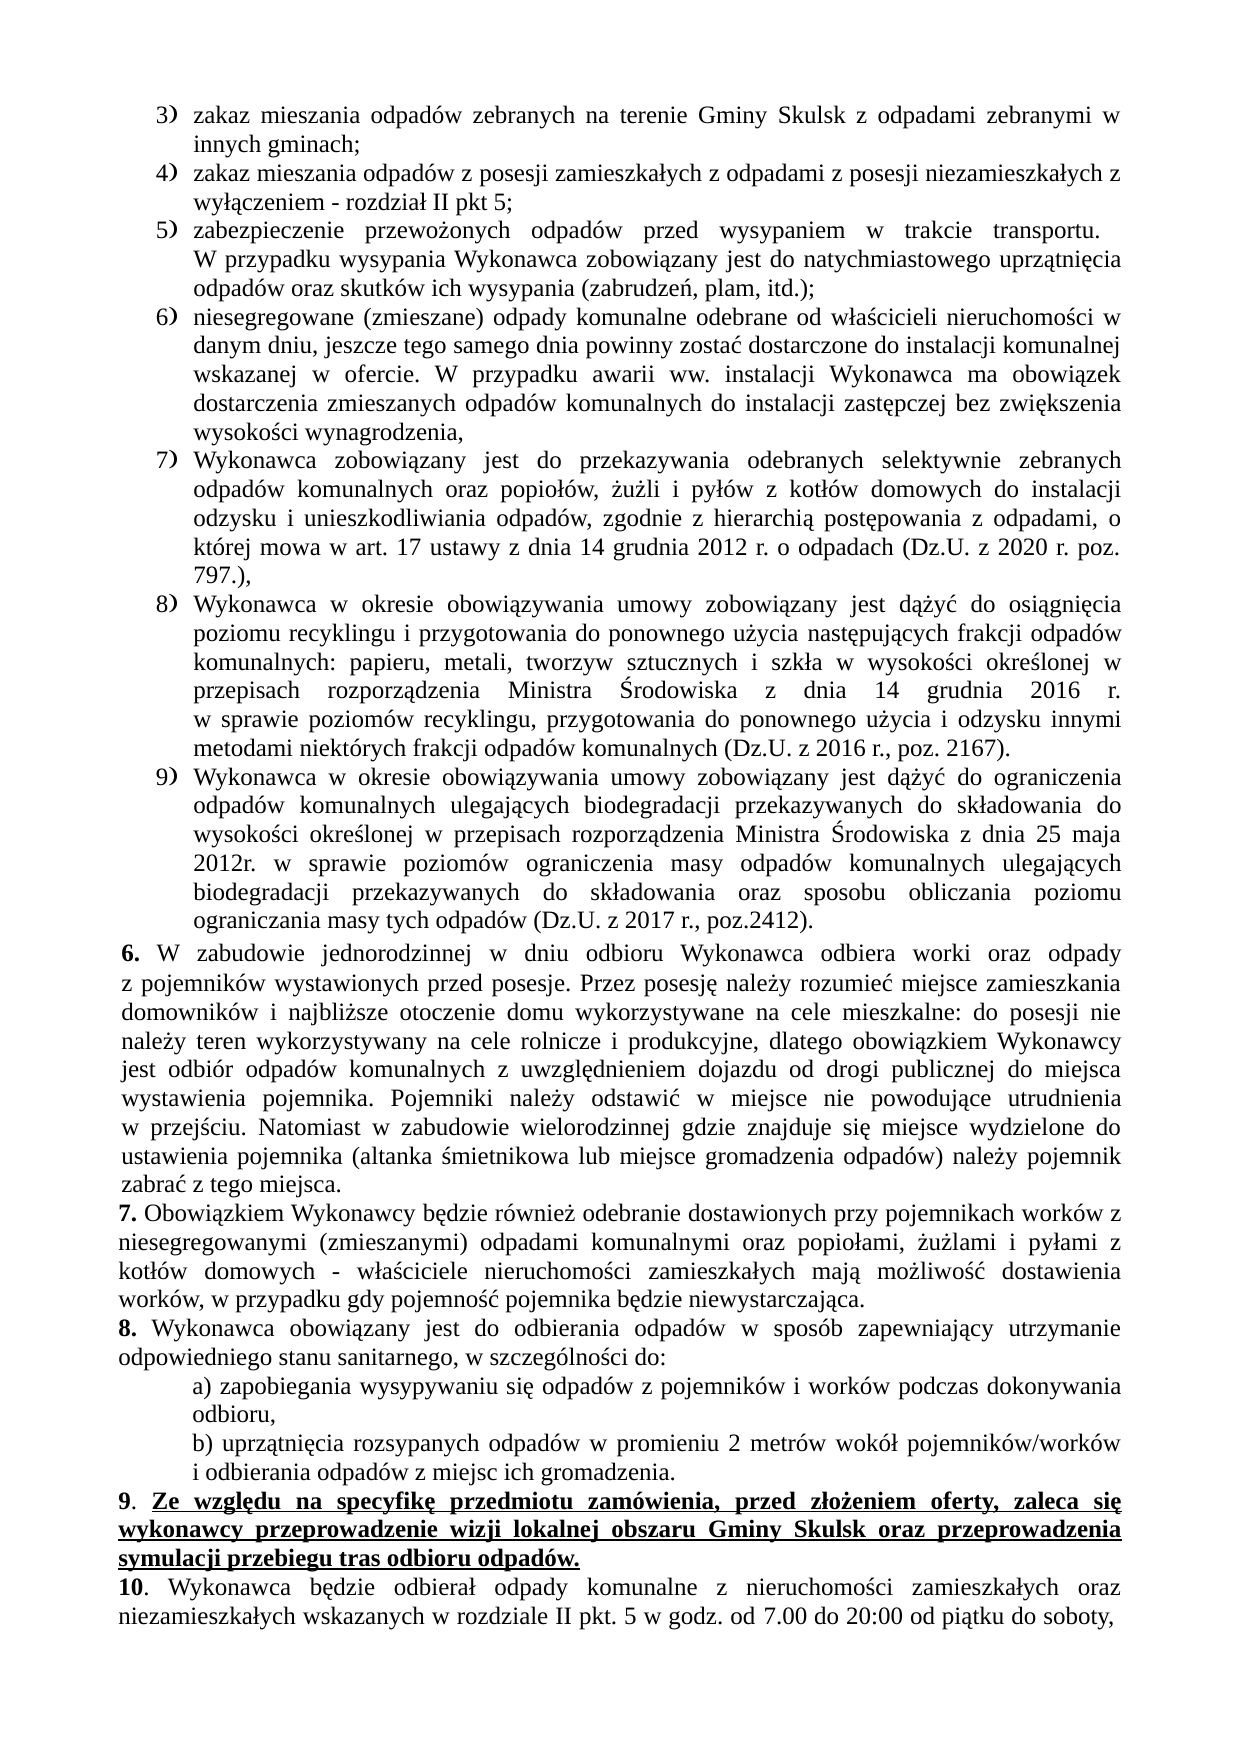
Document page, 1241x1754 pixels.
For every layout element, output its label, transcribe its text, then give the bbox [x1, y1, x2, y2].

text 8. Wykonawca obowiązany jest do odbierania odpadów w sposób zapewniający utrzymanie odpowiedniego stanu sanitarnego, w szczególności do: [118, 1313, 1122, 1371]
list zakaz mieszania odpadów zebranych na terenie Gminy Skulsk z odpadami zebranymi w innych gminach; [156, 100, 1122, 158]
text b) uprzątnięcia rozsypanych odpadów w promieniu 2 metrów wokół pojemników/worków i odbierania odpadów z miejsc ich gromadzenia. [192, 1428, 1122, 1486]
list Wykonawca zobowiązany jest do przekazywania odebranych selektywnie zebranych odpadów komunalnych oraz popiołów, żużli i pyłów z kotłów domowych do instalacji odzysku i unieszkodliwiania odpadów, zgodnie z hierarchią postępowania z odpadami, o której mowa w art. 17 ustawy z dnia 14 grudnia 2012 r. o odpadach (Dz.U. z 2020 r. poz. 797.), [156, 445, 1122, 589]
text a) zapobiegania wysypywaniu się odpadów z pojemników i worków podczas dokonywania odbioru, [192, 1371, 1122, 1428]
list niesegregowane (zmieszane) odpady komunalne odebrane od właścicieli nieruchomości w danym dniu, jeszcze tego samego dnia powinny zostać dostarczone do instalacji komunalnej wskazanej w ofercie. W przypadku awarii ww. instalacji Wykonawca ma obowiązek dostarczenia zmieszanych odpadów komunalnych do instalacji zastępczej bez zwiększenia wysokości wynagrodzenia, [156, 302, 1122, 445]
text 10. Wykonawca będzie odbierał odpady komunalne z nieruchomości zamieszkałych oraz niezamieszkałych wskazanych w rozdziale II pkt. 5 w godz. od 7.00 do 20:00 od piątku do soboty, [118, 1572, 1122, 1629]
list zakaz mieszania odpadów z posesji zamieszkałych z odpadami z posesji niezamieszkałych z wyłączeniem - rozdział II pkt 5; [156, 158, 1122, 215]
list Wykonawca w okresie obowiązywania umowy zobowiązany jest dążyć do ograniczenia odpadów komunalnych ulegających biodegradacji przekazywanych do składowania do wysokości określonej w przepisach rozporządzenia Ministra Środowiska z dnia 25 maja 2012r. w sprawie poziomów ograniczenia masy odpadów komunalnych ulegających biodegradacji przekazywanych do składowania oraz sposobu obliczania poziomu ograniczania masy tych odpadów (Dz.U. z 2017 r., poz.2412). [156, 762, 1122, 934]
text 9. Ze względu na specyfikę przedmiotu zamówienia, przed złożeniem oferty, zaleca się wykonawcy przeprowadzenie wizji lokalnej obszaru Gminy Skulsk oraz przeprowadzenia [118, 1486, 1122, 1539]
text symulacji przebiegu tras odbioru odpadów. [118, 1541, 1122, 1572]
text 6. W zabudowie jednorodzinnej w dniu odbioru Wykonawca odbiera worki oraz odpady z pojemników wystawionych przed posesje. Przez posesję należy rozumieć miejsce zamieszkania domowników i najbliższe otoczenie domu wykorzystywane na cele mieszkalne: do posesji nie należy teren wykorzystywany na cele rolnicze i produkcyjne, dlatego obowiązkiem Wykonawcy jest odbiór odpadów komunalnych z uwzględnieniem dojazdu od drogi publicznej do miejsca wystawienia pojemnika. Pojemniki należy odstawić w miejsce nie powodujące utrudnienia w przejściu. Natomiast w zabudowie wielorodzinnej gdzie znajduje się miejsce wydzielone do ustawienia pojemnika (altanka śmietnikowa lub miejsce gromadzenia odpadów) należy pojemnik zabrać z tego miejsca. [121, 934, 1122, 1198]
list zabezpieczenie przewożonych odpadów przed wysypaniem w trakcie transportu. W przypadku wysypania Wykonawca zobowiązany jest do natychmiastowego uprzątnięcia odpadów oraz skutków ich wysypania (zabrudzeń, plam, itd.); [156, 215, 1122, 302]
text 7. Obowiązkiem Wykonawcy będzie również odebranie dostawionych przy pojemnikach worków z niesegregowanymi (zmieszanymi) odpadami komunalnymi oraz popiołami, żużlami i pyłami z kotłów domowych - właściciele nieruchomości zamieszkałych mają możliwość dostawienia worków, w przypadku gdy pojemność pojemnika będzie niewystarczająca. [118, 1198, 1122, 1313]
list Wykonawca w okresie obowiązywania umowy zobowiązany jest dążyć do osiągnięcia poziomu recyklingu i przygotowania do ponownego użycia następujących frakcji odpadów komunalnych: papieru, metali, tworzyw sztucznych i szkła w wysokości określonej w przepisach rozporządzenia Ministra Środowiska z dnia 14 grudnia 2016 r. w sprawie poziomów recyklingu, przygotowania do ponownego użycia i odzysku innymi metodami niektórych frakcji odpadów komunalnych (Dz.U. z 2016 r., poz. 2167). [156, 589, 1122, 762]
